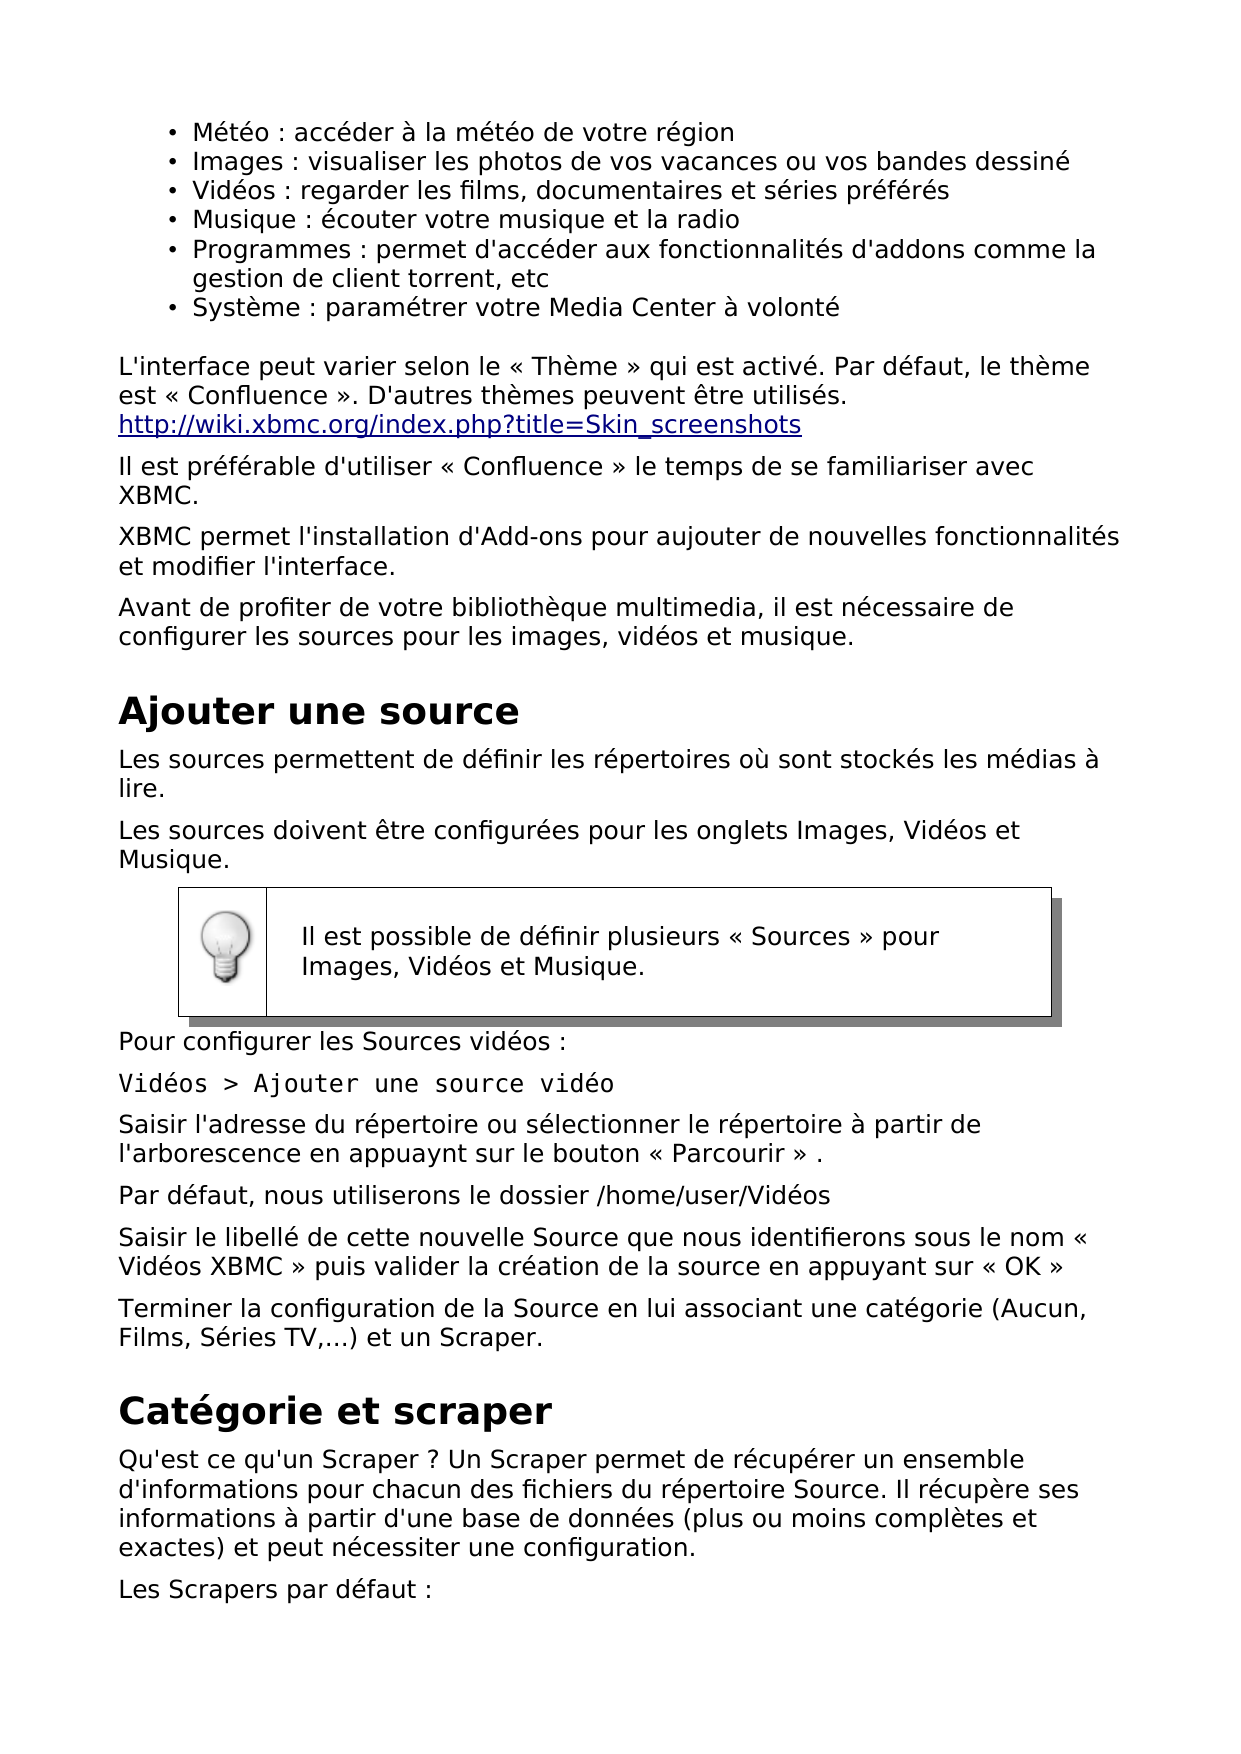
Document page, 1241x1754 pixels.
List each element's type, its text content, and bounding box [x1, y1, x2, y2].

text Les sources doivent être configurées pour les onglets Images, Vidéos et Musique. [118, 816, 1122, 874]
list Musique : écouter votre musique et la radio [177, 206, 1122, 235]
list Météo : accéder à la météo de votre région [177, 118, 1122, 147]
text Avant de profiter de votre bibliothèque multimedia, il est nécessaire de configurer les sources pour les images, vidéos et musique. [118, 593, 1122, 652]
list Système : paramétrer votre Media Center à volonté [177, 293, 1122, 322]
text Les Scrapers par défaut : [118, 1575, 1122, 1604]
text Vidéos > Ajouter une source vidéo [118, 1069, 1122, 1098]
text Saisir le libellé de cette nouvelle Source que nous identifierons sous le nom « Vidéos XBMC » puis valider la création de la source en appuyant sur « OK » [118, 1223, 1122, 1281]
text Pour configurer les Sources vidéos : [118, 1027, 1122, 1056]
text Terminer la configuration de la Source en lui associant une catégorie (Aucun, Films, Séries TV,...) et un Scraper. [118, 1294, 1122, 1352]
list Programmes : permet d'accéder aux fonctionnalités d'addons comme la gestion de client torrent, etc [177, 235, 1122, 293]
list Vidéos : regarder les films, documentaires et séries préférés [177, 176, 1122, 206]
text Par défaut, nous utiliserons le dossier /home/user/Vidéos [118, 1181, 1122, 1210]
text Saisir l'adresse du répertoire ou sélectionner le répertoire à partir de l'arborescence en appuaynt sur le bouton « Parcourir » . [118, 1110, 1122, 1169]
table_header Il est possible de définir plusieurs « Sources » pour Images, Vidéos et Musique. [267, 888, 1051, 1016]
text Les sources permettent de définir les répertoires où sont stockés les médias à lire. [118, 745, 1122, 804]
text XBMC permet l'installation d'Add-ons pour aujouter de nouvelles fonctionnalités et modifier l'interface. [118, 523, 1122, 581]
text Qu'est ce qu'un Scraper ? Un Scraper permet de récupérer un ensemble d'informations pour chacun des fichiers du répertoire Source. Il récupère ses informations à partir d'une base de données (plus ou moins complètes et exactes) et peut nécessiter une configuration. [118, 1446, 1122, 1562]
list Images : visualiser les photos de vos vacances ou vos bandes dessiné [177, 147, 1122, 176]
text Il est préférable d'utiliser « Confluence » le temps de se familiariser avec XBMC. [118, 452, 1122, 510]
table_header [179, 888, 266, 1016]
picture [190, 910, 266, 986]
text L'interface peut varier selon le « Thème » qui est activé. Par défaut, le thème est « Confluence ». D'autres thèmes peuvent être utilisés. http://wiki.xbmc.org/index.php?title=Skin_screenshots [118, 352, 1122, 439]
subtitle Catégorie et scraper [118, 1389, 1122, 1433]
subtitle Ajouter une source [118, 689, 1122, 733]
